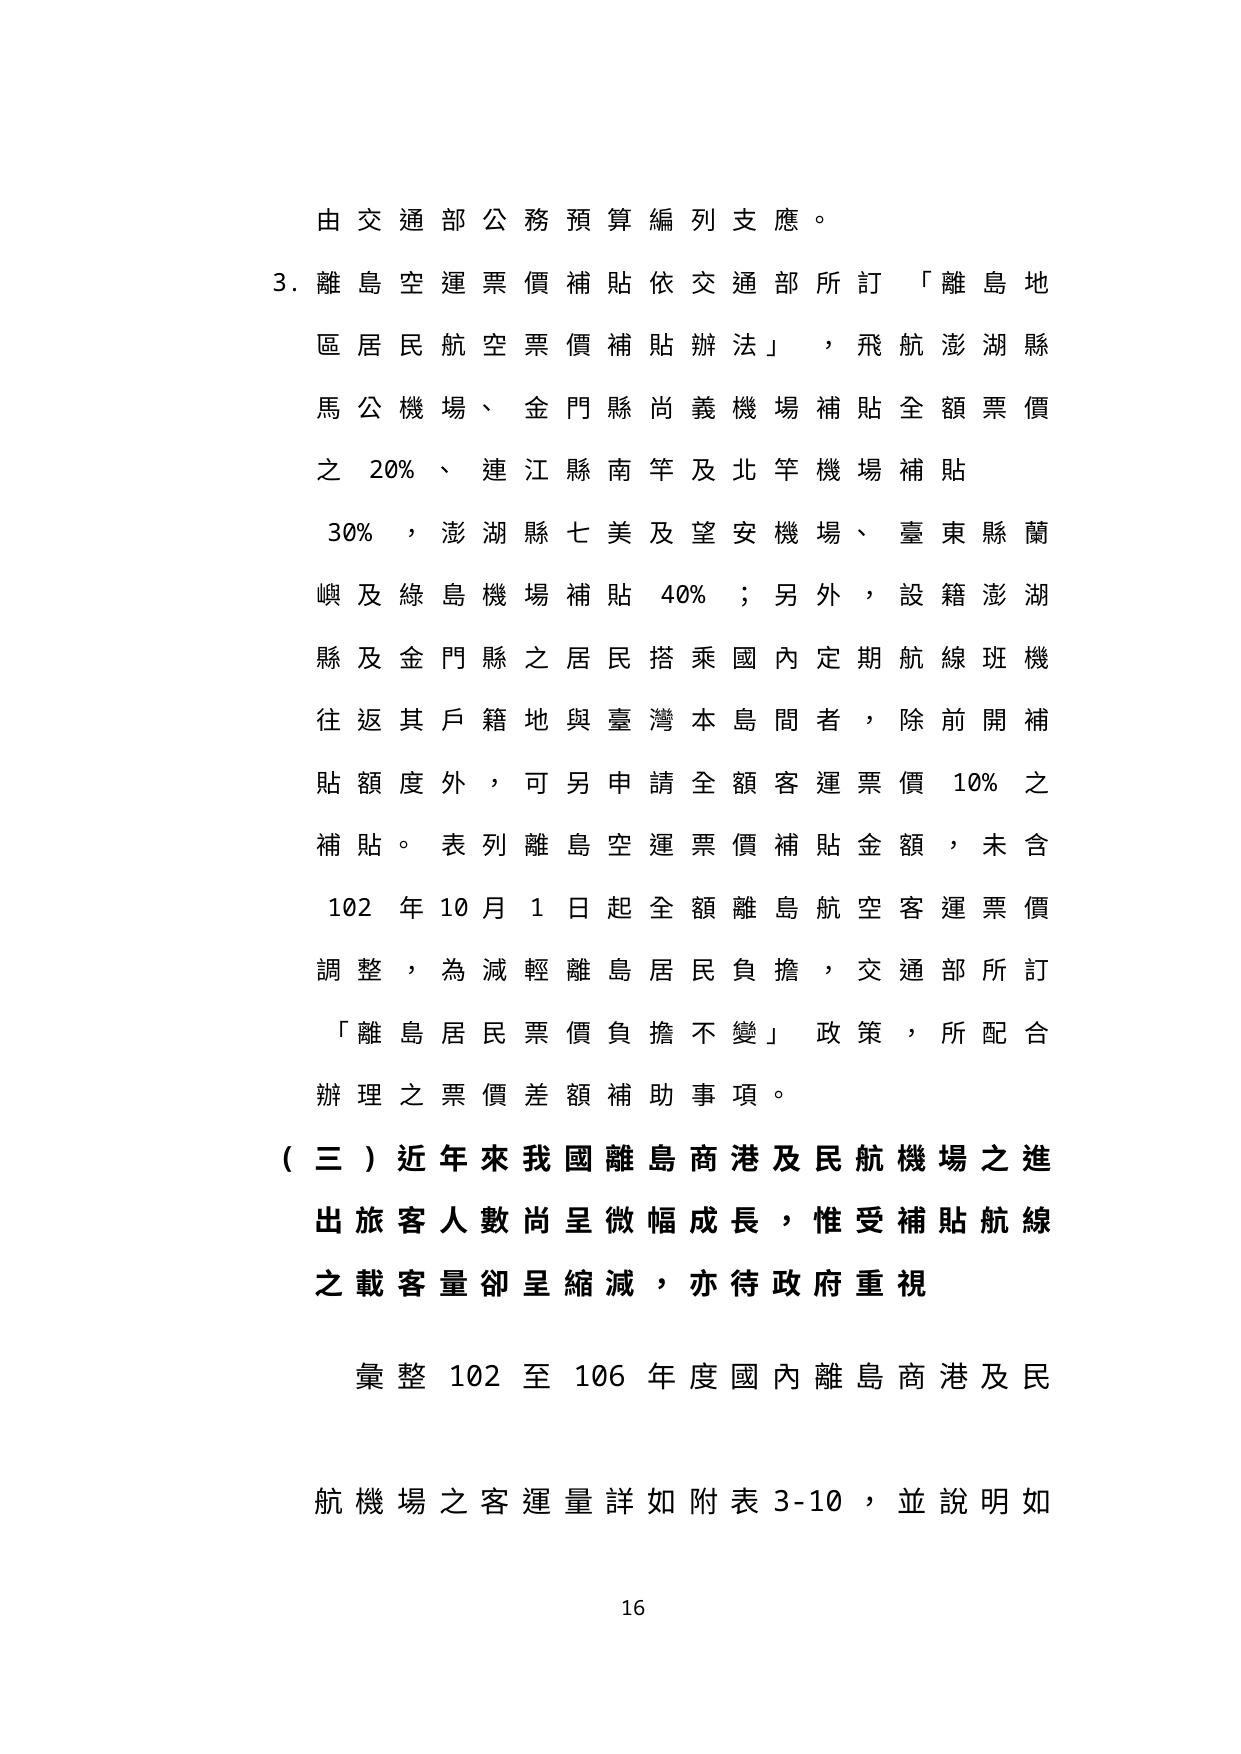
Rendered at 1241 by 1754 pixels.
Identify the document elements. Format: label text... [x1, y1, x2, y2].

text 由交通部公務預算編列支應。 [258, 177, 1058, 240]
text 3.離島空運票價補貼依交通部所訂「離島地區居民航空票價補貼辦法」，飛航澎湖縣馬公機場、金門縣尚義機場補貼全額票價之20%、連江縣南竿及北竿機場補貼30%，澎湖縣七美及望安機場、臺東縣蘭嶼及綠島機場補貼40%；另外，設籍澎湖縣及金門縣之居民搭乘國內定期航線班機往返其戶籍地與臺灣本島間者，除前開補貼額度外，可另申請全額客運票價10%之補貼。表列離島空運票價補貼金額，未含102年10月1日起全額離島航空客運票價調整，為減輕離島居民負擔，交通部所訂「離島居民票價負擔不變」政策，所配合辦理之票價差額補助事項。 [258, 240, 1058, 1115]
text 彙整102至106年度國內離島商港及民航機場之客運量詳如附表3-10，並說明如 [271, 1302, 1058, 1552]
text (三)近年來我國離島商港及民航機場之進出旅客人數尚呈微幅成長，惟受補貼航線之載客量卻呈縮減，亦待政府重視 [242, 1115, 1058, 1302]
